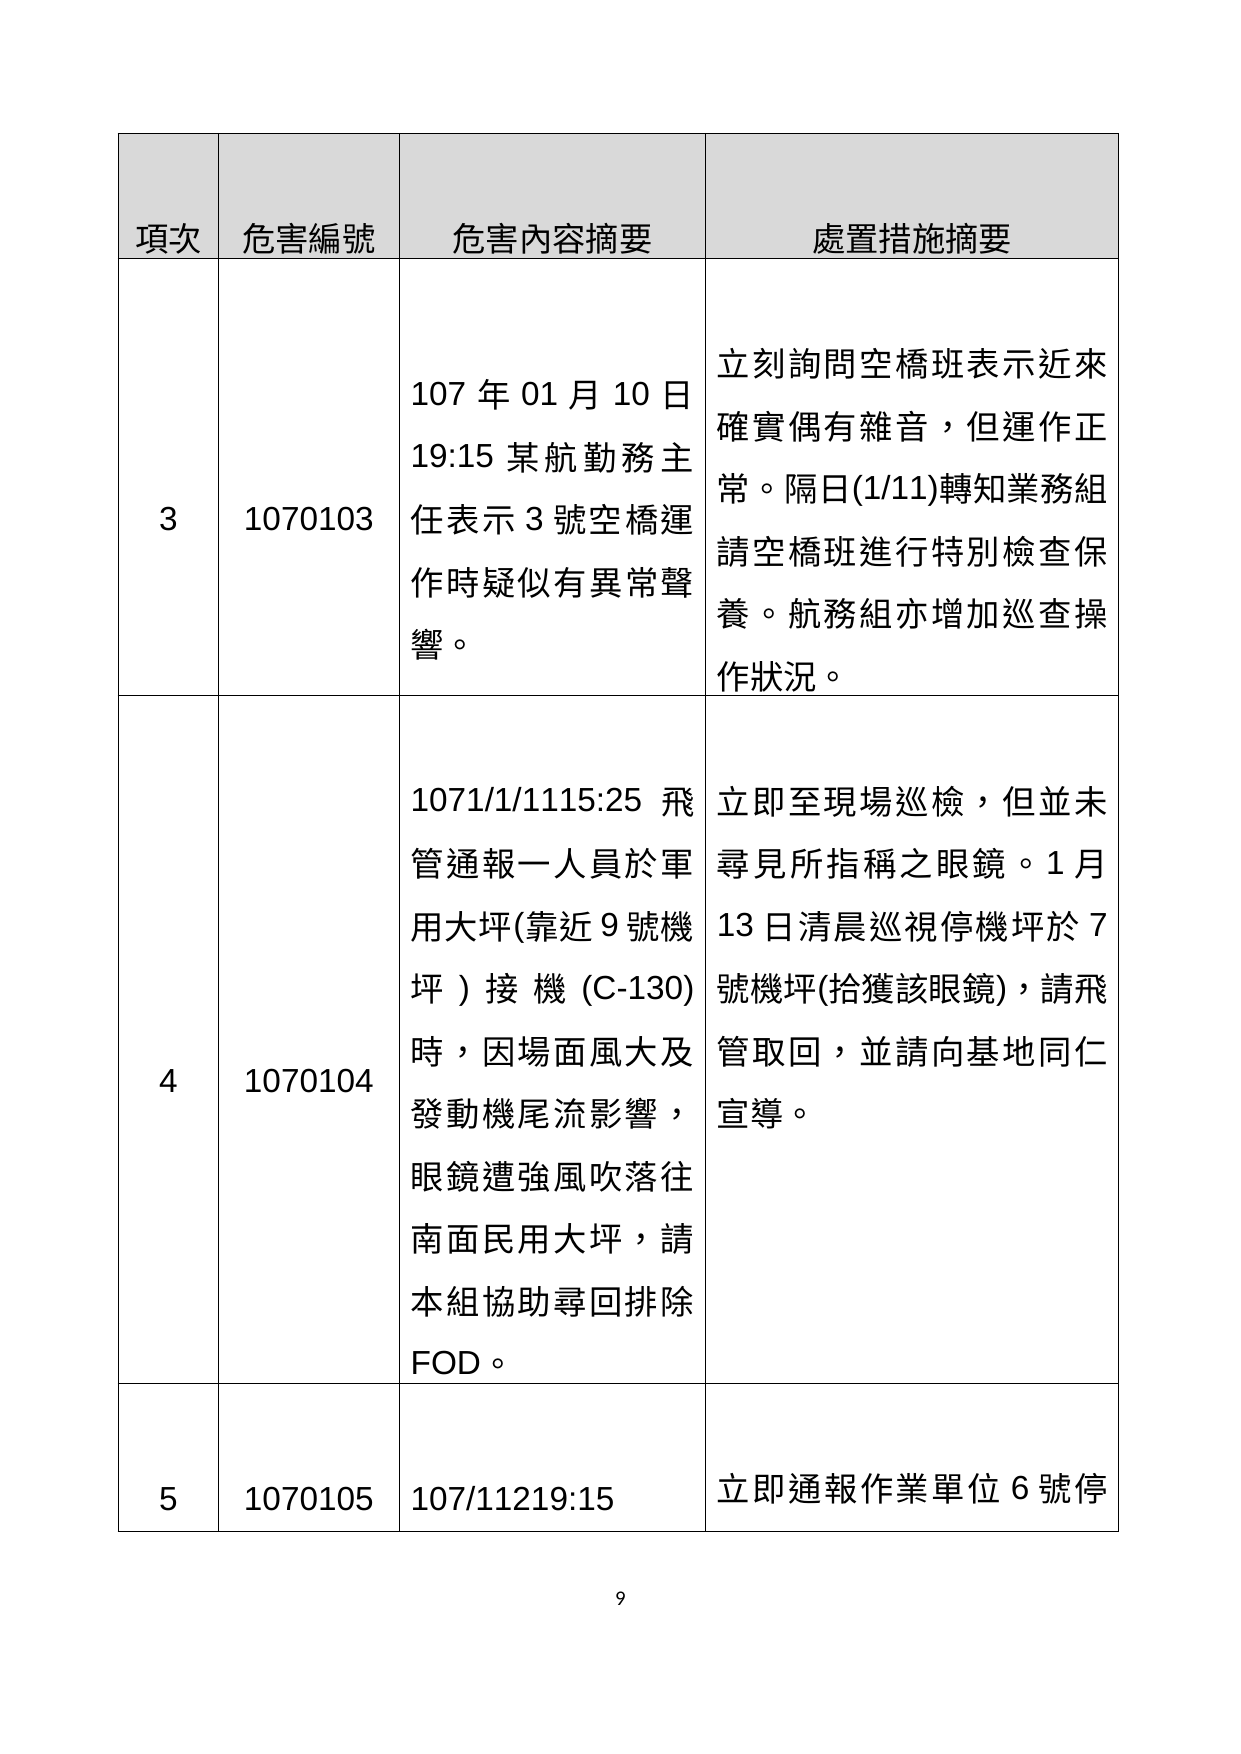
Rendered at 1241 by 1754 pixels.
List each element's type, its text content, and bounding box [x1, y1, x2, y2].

table_cell 4 [119, 696, 218, 1383]
table_cell 立刻詢問空橋班表示近來確實偶有雜音，但運作正常。隔日(1/11)轉知業務組請空橋班進行特別檢查保養。航務組亦增加巡查操作狀況。 [706, 259, 1118, 695]
table_cell 3 [119, 259, 218, 695]
table_cell 107/11219:15 [400, 1384, 705, 1531]
table_cell 1070103 [219, 259, 399, 695]
table_cell 立即通報作業單位6號停 [706, 1384, 1118, 1531]
table_header 項次 [119, 134, 218, 258]
table_cell 立即至現場巡檢，但並未尋見所指稱之眼鏡。1月13日清晨巡視停機坪於7號機坪(拾獲該眼鏡)，請飛管取回，並請向基地同仁宣導。 [706, 696, 1118, 1383]
table_header 危害編號 [219, 134, 399, 258]
table_cell 1071/1/1115:25飛管通報一人員於軍用大坪(靠近9號機坪)接機(C-130)時，因場面風大及發動機尾流影響，眼鏡遭強風吹落往南面民用大坪，請本組協助尋回排除FOD。 [400, 696, 705, 1383]
table_cell 1070105 [219, 1384, 399, 1531]
table_cell 1070104 [219, 696, 399, 1383]
table_cell 5 [119, 1384, 218, 1531]
table_cell 107年01月10日19:15某航勤務主任表示3號空橋運作時疑似有異常聲響。 [400, 259, 705, 695]
table_header 處置措施摘要 [706, 134, 1118, 258]
table_header 危害內容摘要 [400, 134, 705, 258]
